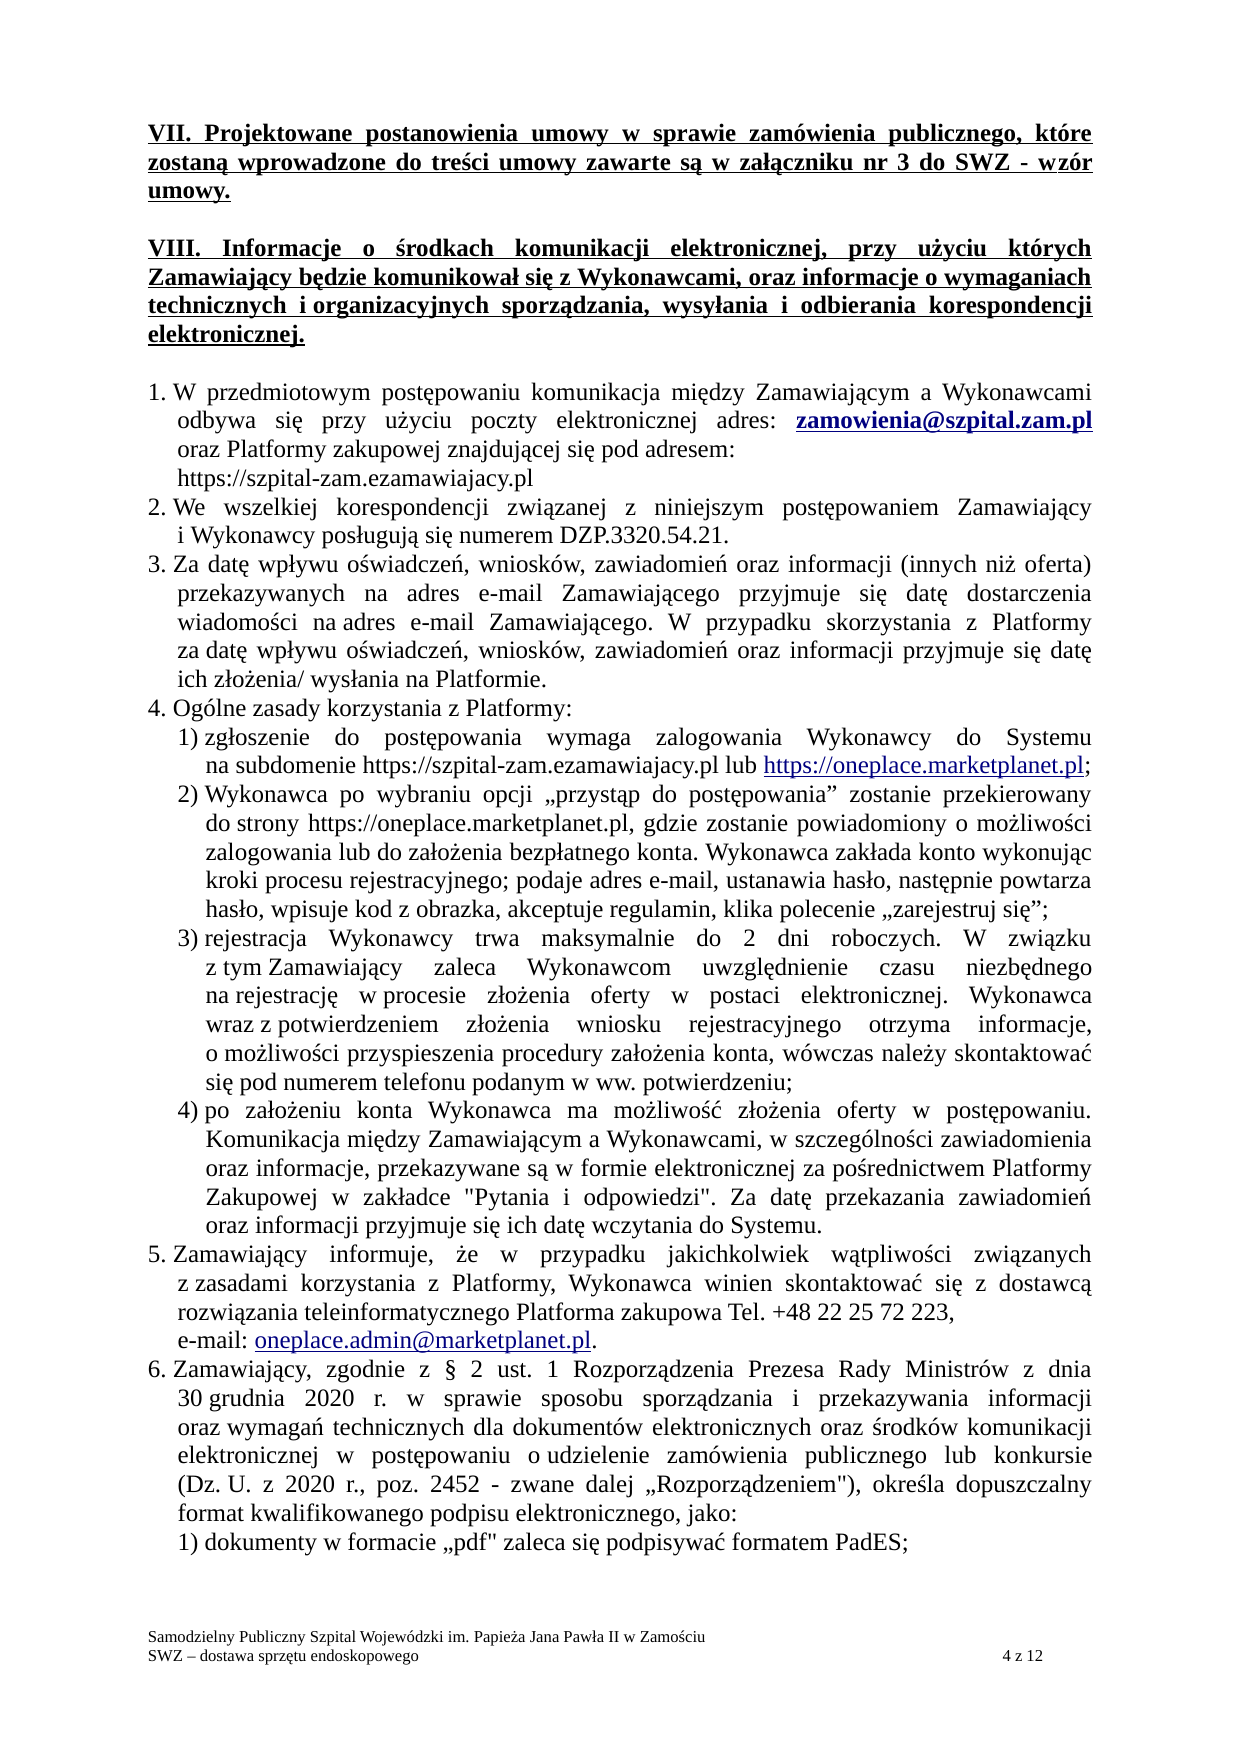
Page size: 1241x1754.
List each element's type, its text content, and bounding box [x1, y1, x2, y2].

text elektronicznej. [148, 317, 1093, 348]
list Zamawiający, zgodnie z § 2 ust. 1 Rozporządzenia Prezesa Rady Ministrów z dnia 30 grudnia 2020 r. w sprawie sposobu sporządzania i przekazywania informacji oraz wymagań technicznych dla dokumentów elektronicznych oraz środków komunikacji elektronicznej w postępowaniu o udzielenie zamówienia publicznego lub konkursie (Dz. U. z 2020 r., poz. 2452 - zwane dalej „Rozporządzeniem"), określa dopuszczalny format kwalifikowanego podpisu elektronicznego, jako: [148, 1354, 1093, 1527]
list rejestracja Wykonawcy trwa maksymalnie do 2 dni roboczych. W związku z tym Zamawiający zaleca Wykonawcom uwzględnienie czasu niezbędnego na rejestrację w procesie złożenia oferty w postaci elektronicznej. Wykonawca wraz z potwierdzeniem złożenia wniosku rejestracyjnego otrzyma informacje, o możliwości przyspieszenia procedury założenia konta, wówczas należy skontaktować się pod numerem telefonu podanym w ww. potwierdzeniu; [177, 923, 1093, 1096]
text zostaną wprowadzone do treści umowy zawarte są w załączniku nr 3 do SWZ - wzór [148, 144, 1093, 172]
list https://szpital-zam.ezamawiajacy.pl [148, 463, 1093, 492]
list Wykonawca po wybraniu opcji „przystąp do postępowania” zostanie przekierowany do strony https://oneplace.marketplanet.pl, gdzie zostanie powiadomiony o możliwości zalogowania lub do założenia bezpłatnego konta. Wykonawca zakłada konto wykonując kroki procesu rejestracyjnego; podaje adres e-mail, ustanawia hasło, następnie powtarza hasło, wpisuje kod z obrazka, akceptuje regulamin, klika polecenie „zarejestruj się”; [177, 779, 1093, 923]
list e-mail: oneplace.admin@marketplanet.pl. [148, 1326, 1093, 1354]
list W przedmiotowym postępowaniu komunikacja między Zamawiającym a Wykonawcami odbywa się przy użyciu poczty elektronicznej adres: zamowienia@szpital.zam.pl oraz Platformy zakupowej znajdującej się pod adresem: [148, 377, 1093, 463]
list Ogólne zasady korzystania z Platformy: [148, 693, 1093, 722]
text umowy. [148, 173, 1093, 204]
list Za datę wpływu oświadczeń, wniosków, zawiadomień oraz informacji (innych niż oferta) przekazywanych na adres e-mail Zamawiającego przyjmuje się datę dostarczenia wiadomości na adres e-mail Zamawiającego. W przypadku skorzystania z Platformy za datę wpływu oświadczeń, wniosków, zawiadomień oraz informacji przyjmuje się datę ich złożenia/ wysłania na Platformie. [148, 549, 1093, 693]
list Zamawiający informuje, że w przypadku jakichkolwiek wątpliwości związanych z zasadami korzystania z Platformy, Wykonawca winien skontaktować się z dostawcą rozwiązania teleinformatycznego Platforma zakupowa Tel. +48 22 25 72 223, [148, 1239, 1093, 1326]
text VII. Projektowane postanowienia umowy w sprawie zamówienia publicznego, które [148, 118, 1093, 143]
list po założeniu konta Wykonawca ma możliwość złożenia oferty w postępowaniu. Komunikacja między Zamawiającym a Wykonawcami, w szczególności zawiadomienia oraz informacje, przekazywane są w formie elektronicznej za pośrednictwem Platformy Zakupowej w zakładce "Pytania i odpowiedzi". Za datę przekazania zawiadomień oraz informacji przyjmuje się ich datę wczytania do Systemu. [177, 1096, 1093, 1239]
list dokumenty w formacie „pdf" zaleca się podpisywać formatem PadES; [177, 1527, 1093, 1556]
text VIII. Informacje o środkach komunikacji elektronicznej, przy użyciu których Zamawiający będzie komunikował się z Wykonawcami, oraz informacje o wymaganiach technicznych i organizacyjnych sporządzania, wysyłania i odbierania korespondencji [148, 233, 1093, 316]
list We wszelkiej korespondencji związanej z niniejszym postępowaniem Zamawiający i Wykonawcy posługują się numerem DZP.3320.54.21. [148, 492, 1093, 549]
list zgłoszenie do postępowania wymaga zalogowania Wykonawcy do Systemu na subdomenie https://szpital-zam.ezamawiajacy.pl lub https://oneplace.marketplanet.pl; [177, 722, 1093, 779]
